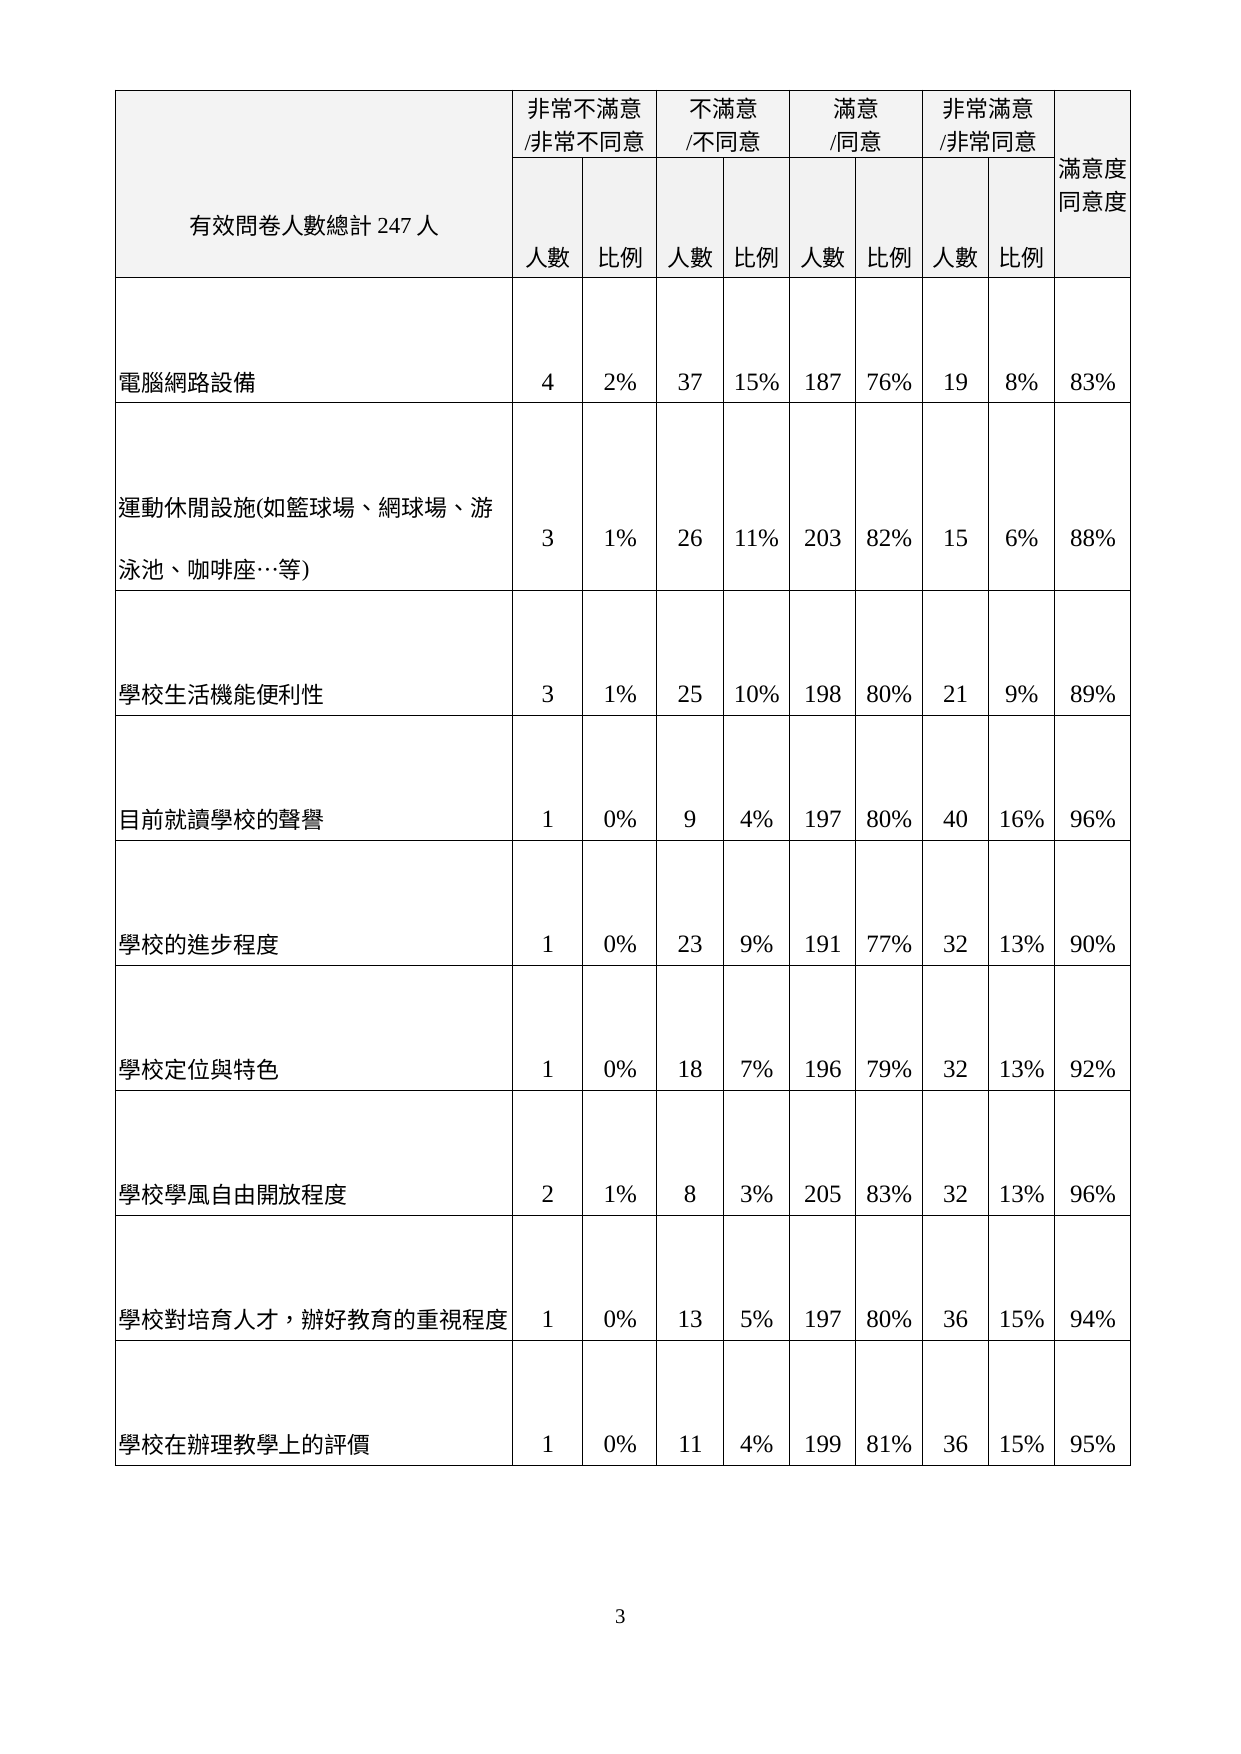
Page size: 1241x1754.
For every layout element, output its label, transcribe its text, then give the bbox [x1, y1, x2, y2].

table_cell 196 [790, 966, 855, 1089]
table_cell 40 [923, 716, 988, 839]
table_cell 187 [790, 278, 855, 402]
table_cell 1 [513, 841, 582, 964]
table_cell 1 [513, 1216, 582, 1339]
table_cell 15% [724, 278, 789, 402]
table_cell 比例 [583, 158, 656, 277]
table_cell 1 [513, 1341, 582, 1464]
table_cell 10% [724, 591, 789, 714]
table_cell 學校定位與特色 [116, 966, 512, 1089]
table_cell 人數 [790, 158, 855, 277]
table_cell 205 [790, 1091, 855, 1214]
table_cell 1% [583, 403, 656, 589]
table_cell 80% [856, 716, 922, 839]
table_cell 96% [1055, 1091, 1130, 1214]
table_cell 96% [1055, 716, 1130, 839]
table_cell 15 [923, 403, 988, 589]
table_cell 學校在辦理教學上的評價 [116, 1341, 512, 1464]
table_cell 32 [923, 1091, 988, 1214]
table_cell 人數 [513, 158, 582, 277]
table_cell 25 [657, 591, 723, 714]
table_cell 9% [724, 841, 789, 964]
table_cell 學校的進步程度 [116, 841, 512, 964]
table_cell 16% [989, 716, 1054, 839]
table_cell 18 [657, 966, 723, 1089]
table_header 不滿意 /不同意 [657, 91, 789, 157]
table_cell 4% [724, 716, 789, 839]
table_cell 13% [989, 841, 1054, 964]
table_cell 運動休閒設施(如籃球場、網球場、游泳池、咖啡座…等) [116, 403, 512, 589]
table_cell 2 [513, 1091, 582, 1214]
table_cell 32 [923, 966, 988, 1089]
table_cell 94% [1055, 1216, 1130, 1339]
table_cell 83% [856, 1091, 922, 1214]
table_cell 13% [989, 1091, 1054, 1214]
table_cell 13 [657, 1216, 723, 1339]
table_cell 203 [790, 403, 855, 589]
table_cell 32 [923, 841, 988, 964]
table_cell 197 [790, 1216, 855, 1339]
table_cell 1 [513, 966, 582, 1089]
table_cell 人數 [923, 158, 988, 277]
table_cell 21 [923, 591, 988, 714]
table_cell 3 [513, 591, 582, 714]
table_cell 比例 [989, 158, 1054, 277]
table_cell 人數 [657, 158, 723, 277]
table_cell 比例 [724, 158, 789, 277]
table_cell 36 [923, 1216, 988, 1339]
table_cell 36 [923, 1341, 988, 1464]
table_cell 90% [1055, 841, 1130, 964]
table_cell 76% [856, 278, 922, 402]
table_cell 2% [583, 278, 656, 402]
table_cell 11% [724, 403, 789, 589]
table_cell 4 [513, 278, 582, 402]
table_cell 8 [657, 1091, 723, 1214]
table_cell 8% [989, 278, 1054, 402]
table_cell 92% [1055, 966, 1130, 1089]
table_cell 15% [989, 1216, 1054, 1339]
table_cell 5% [724, 1216, 789, 1339]
table_cell 88% [1055, 403, 1130, 589]
table_cell 95% [1055, 1341, 1130, 1464]
table_cell 0% [583, 1341, 656, 1464]
table_cell 77% [856, 841, 922, 964]
table_cell 23 [657, 841, 723, 964]
table_cell 191 [790, 841, 855, 964]
table_cell 26 [657, 403, 723, 589]
table_cell 13% [989, 966, 1054, 1089]
table_cell 電腦網路設備 [116, 278, 512, 402]
table_cell 0% [583, 841, 656, 964]
table_cell 198 [790, 591, 855, 714]
table_cell 學校生活機能便利性 [116, 591, 512, 714]
table_cell 83% [1055, 278, 1130, 402]
table_cell 學校學風自由開放程度 [116, 1091, 512, 1214]
table_cell 0% [583, 1216, 656, 1339]
table_cell 81% [856, 1341, 922, 1464]
table_cell 9% [989, 591, 1054, 714]
table_cell 6% [989, 403, 1054, 589]
table_cell 37 [657, 278, 723, 402]
table_cell 1% [583, 1091, 656, 1214]
table_cell 1 [513, 716, 582, 839]
table_cell 1% [583, 591, 656, 714]
table_cell 目前就讀學校的聲譽 [116, 716, 512, 839]
table_cell 82% [856, 403, 922, 589]
table_cell 3 [513, 403, 582, 589]
table_cell 79% [856, 966, 922, 1089]
table_header 滿意 /同意 [790, 91, 922, 157]
table_header 非常滿意 /非常同意 [923, 91, 1054, 157]
table_cell 0% [583, 966, 656, 1089]
table_cell 3% [724, 1091, 789, 1214]
table_cell 9 [657, 716, 723, 839]
table_cell 89% [1055, 591, 1130, 714]
table_cell 197 [790, 716, 855, 839]
table_header 非常不滿意 /非常不同意 [513, 91, 656, 157]
table_cell 7% [724, 966, 789, 1089]
table_cell 80% [856, 591, 922, 714]
table_header 有效問卷人數總計247人 [116, 91, 512, 277]
table_cell 0% [583, 716, 656, 839]
table_cell 11 [657, 1341, 723, 1464]
table_cell 199 [790, 1341, 855, 1464]
table_cell 4% [724, 1341, 789, 1464]
table_cell 學校對培育人才，辦好教育的重視程度 [116, 1216, 512, 1339]
table_header 滿意度 同意度 [1055, 91, 1130, 277]
table_cell 比例 [856, 158, 922, 277]
table_cell 19 [923, 278, 988, 402]
table_cell 15% [989, 1341, 1054, 1464]
table_cell 80% [856, 1216, 922, 1339]
